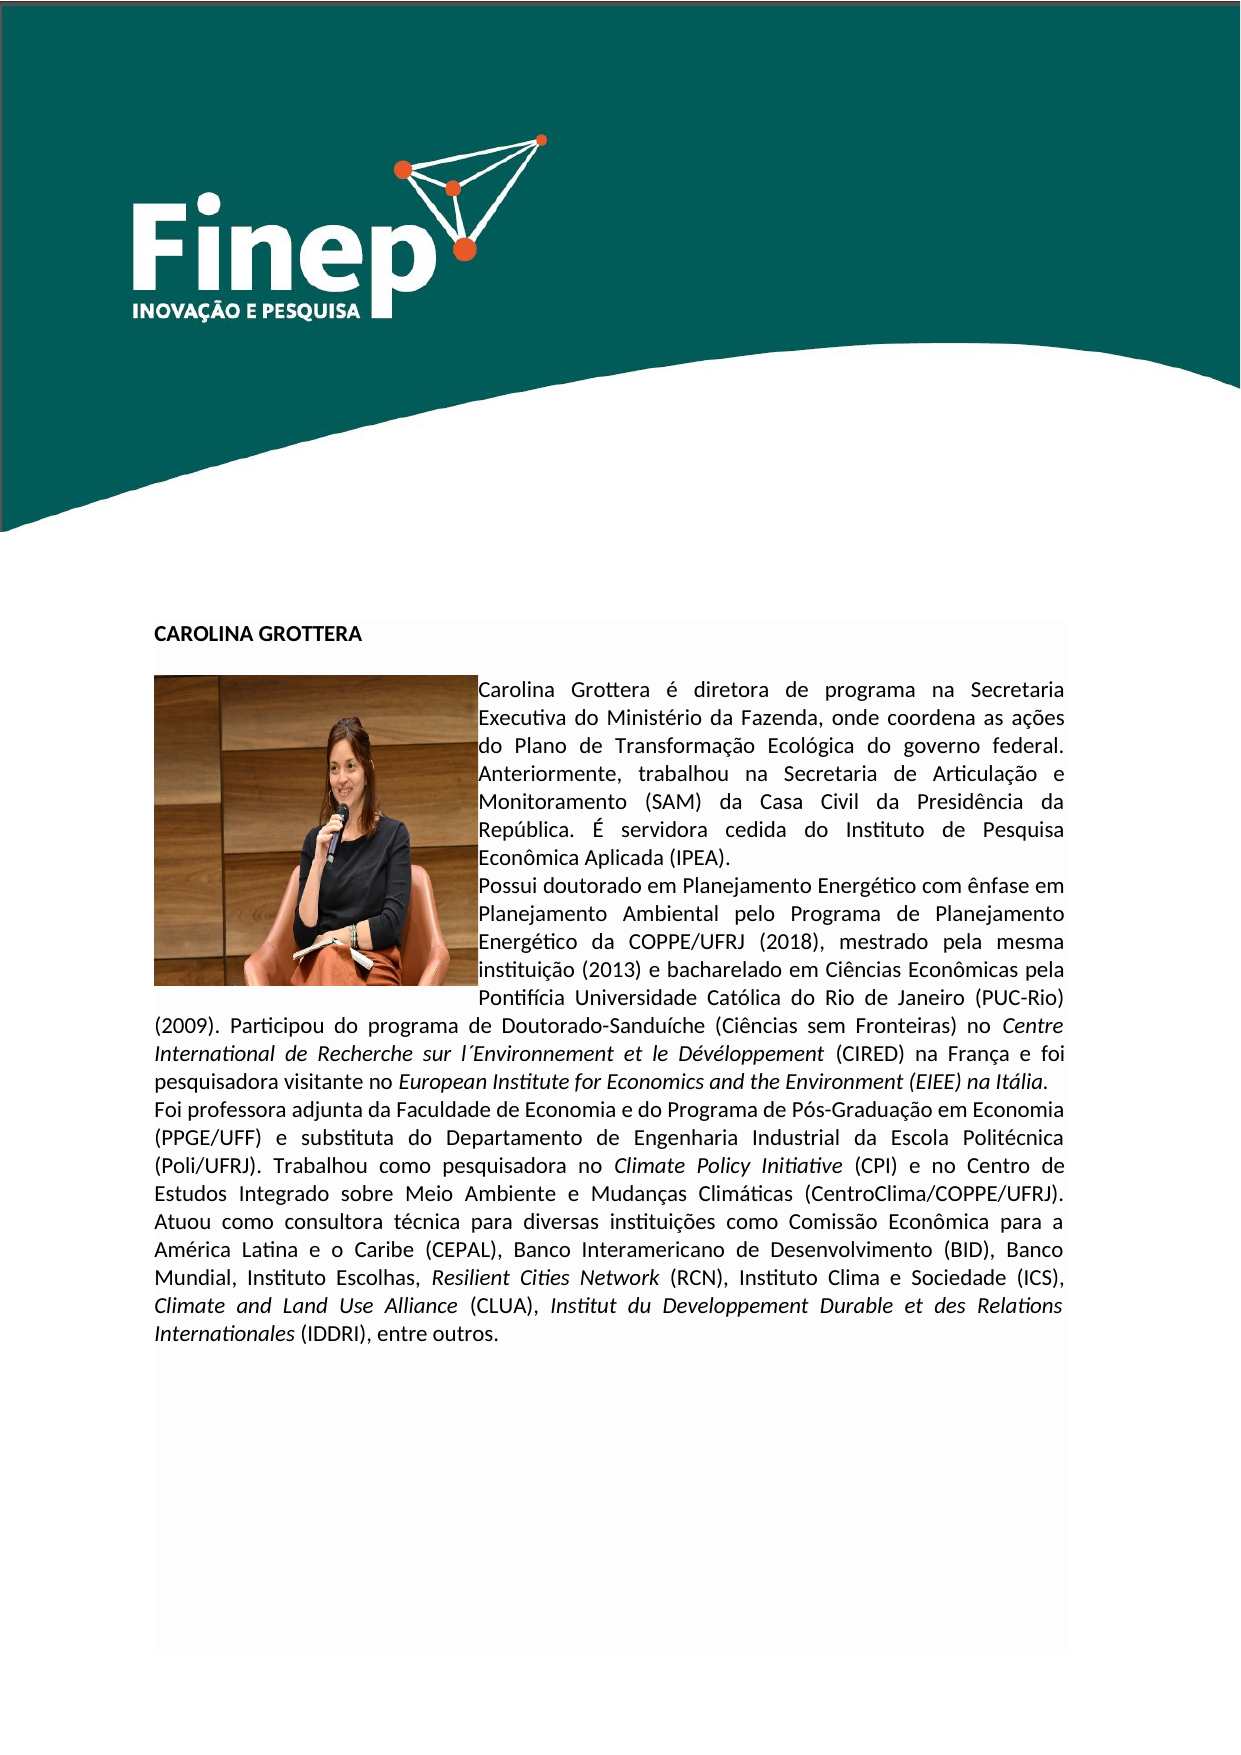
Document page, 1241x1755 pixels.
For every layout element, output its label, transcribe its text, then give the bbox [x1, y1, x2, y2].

text Possui doutorado em Planejamento Energético com ênfase em Planejamento Ambiental pelo Programa de Planejamento Energético da COPPE/UFRJ (2018), mestrado pela mesma instituição (2013) e bacharelado em Ciências Econômicas pela Pontifícia Universidade Católica do Rio de Janeiro (PUC-Rio) (2009). Participou do programa de Doutorado-Sanduíche (Ciências sem Fronteiras) no Centre International de Recherche sur l´Environnement et le Dévéloppement (CIRED) na França e foi pesquisadora visitante no European Institute for Economics and the Environment (EIEE) na Itália. [154, 871, 1066, 1095]
text Carolina Grottera é diretora de programa na Secretaria Executiva do Ministério da Fazenda, onde coordena as ações do Plano de Transformação Ecológica do governo federal. Anteriormente, trabalhou na Secretaria de Articulação e Monitoramento (SAM) da Casa Civil da Presidência da República. É servidora cedida do Instituto de Pesquisa Econômica Aplicada (IPEA). [479, 675, 1066, 871]
text Foi professora adjunta da Faculdade de Economia e do Programa de Pós-Graduação em Economia (PPGE/UFF) e substituta do Departamento de Engenharia Industrial da Escola Politécnica (Poli/UFRJ). Trabalhou como pesquisadora no Climate Policy Initiative (CPI) e no Centro de Estudos Integrado sobre Meio Ambiente e Mudanças Climáticas (CentroClima/COPPE/UFRJ). Atuou como consultora técnica para diversas instituições como Comissão Econômica para a América Latina e o Caribe (CEPAL), Banco Interamericano de Desenvolvimento (BID), Banco Mundial, Instituto Escolhas, Resilient Cities Network (RCN), Instituto Clima e Sociedade (ICS), Climate and Land Use Alliance (CLUA), Institut du Developpement Durable et des Relations Internationales (IDDRI), entre outros. [154, 1095, 1066, 1347]
text CAROLINA GROTTERA [154, 619, 1066, 647]
